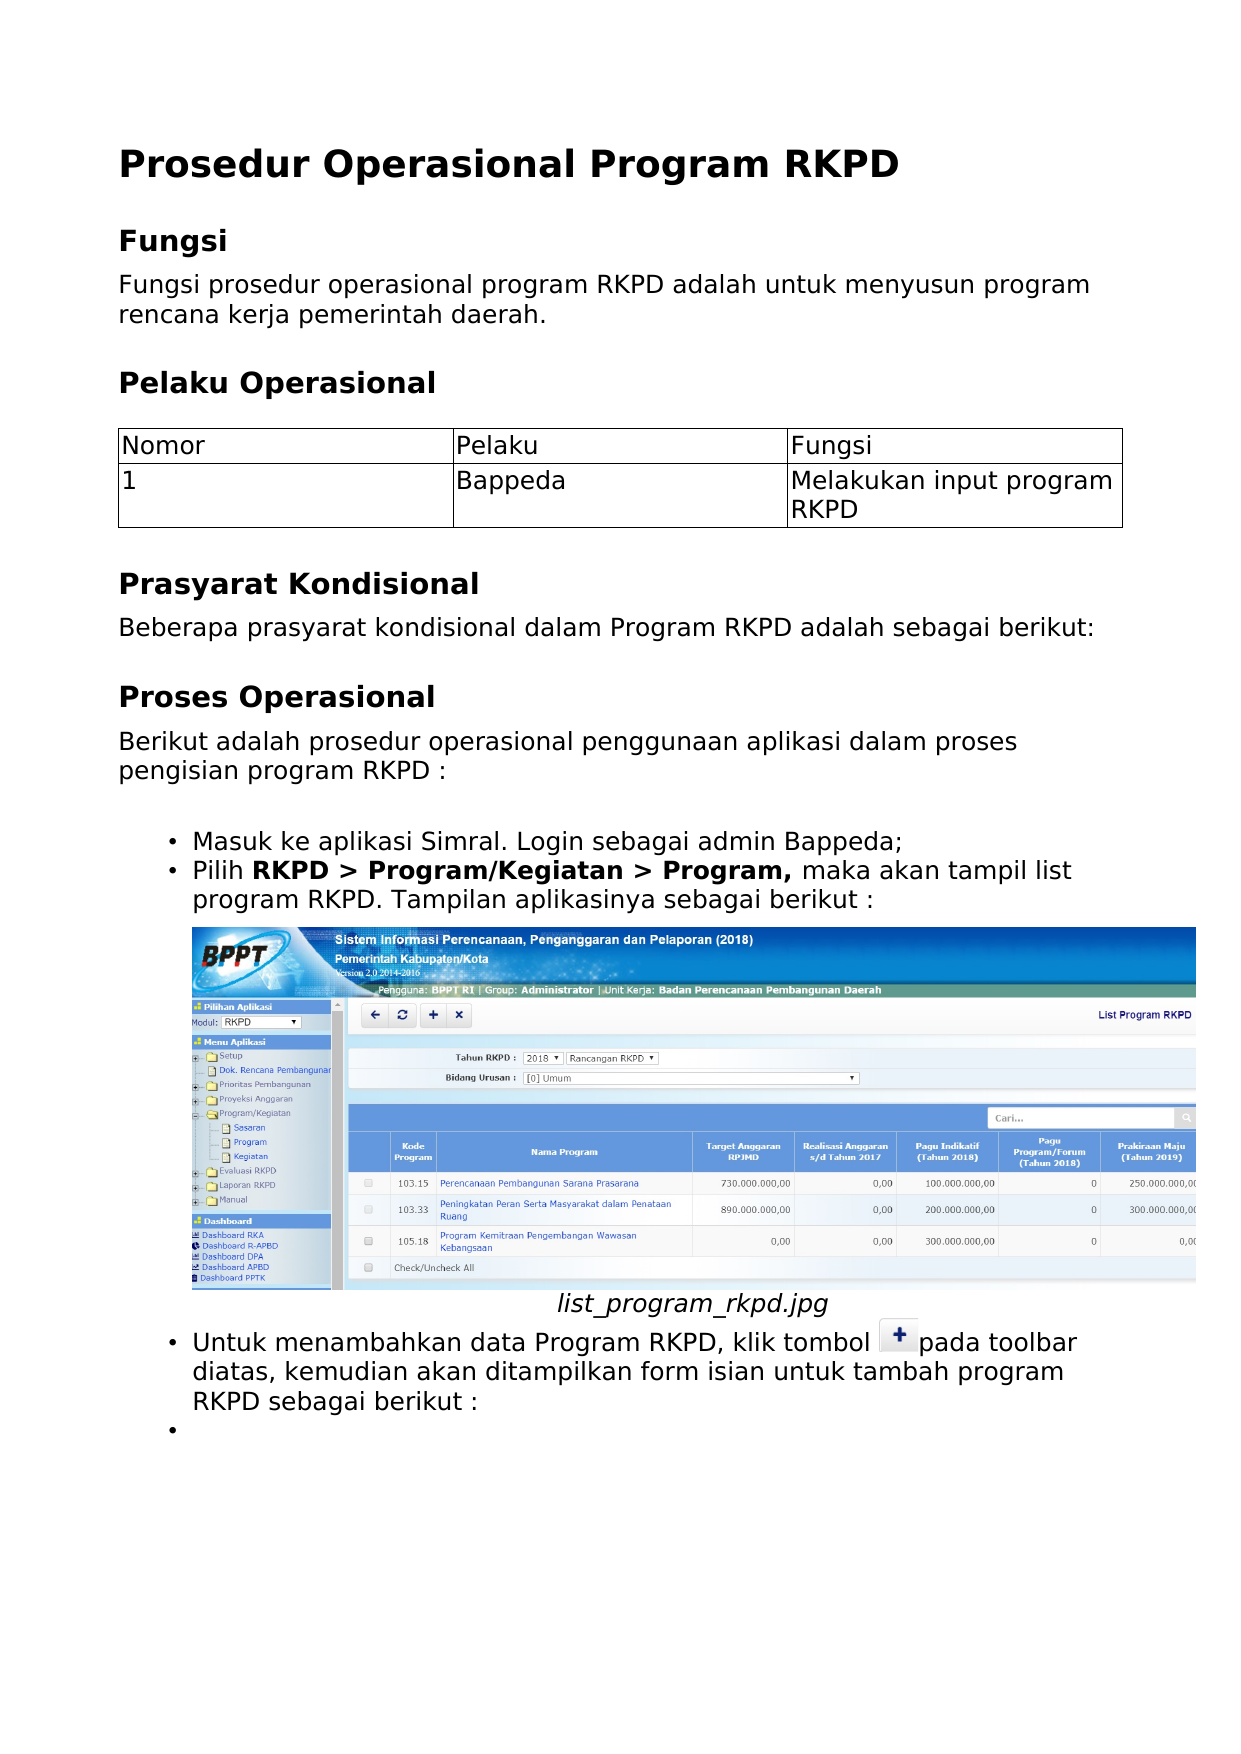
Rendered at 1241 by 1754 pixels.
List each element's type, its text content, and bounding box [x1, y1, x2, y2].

list Pilih RKPD > Program/Kegiatan > Program, maka akan tampil list program RKPD. Tampilan aplikasinya sebagai berikut : [177, 856, 1196, 1319]
list Untuk menambahkan data Program RKPD, klik tombol pada toolbar diatas, kemudian akan ditampilkan form isian untuk tambah program RKPD sebagai berikut : [177, 1319, 1122, 1416]
picture [192, 927, 1196, 1290]
subtitle Prosedur Operasional Program RKPD [118, 143, 1122, 187]
table_cell Bappeda [454, 464, 787, 527]
list list_program_rkpd.jpg [192, 1290, 1196, 1319]
table_cell 1 [119, 464, 453, 527]
text Beberapa prasyarat kondisional dalam Program RKPD adalah sebagai berikut: [118, 613, 1122, 643]
text Berikut adalah prosedur operasional penggunaan aplikasi dalam proses pengisian program RKPD : [118, 727, 1122, 785]
subtitle Proses Operasional [118, 680, 1122, 714]
subtitle Pelaku Operasional [118, 367, 1122, 401]
table_cell Melakukan input program RKPD [788, 464, 1122, 527]
text Fungsi prosedur operasional program RKPD adalah untuk menyusun program rencana kerja pemerintah daerah. [118, 271, 1122, 329]
table_header Nomor [119, 429, 453, 463]
picture [879, 1318, 919, 1352]
subtitle Prasyarat Kondisional [118, 567, 1122, 601]
table_header Pelaku [454, 429, 787, 463]
list Masuk ke aplikasi Simral. Login sebagai admin Bappeda; [177, 827, 1122, 856]
table_header Fungsi [788, 429, 1122, 463]
subtitle Fungsi [118, 224, 1122, 258]
